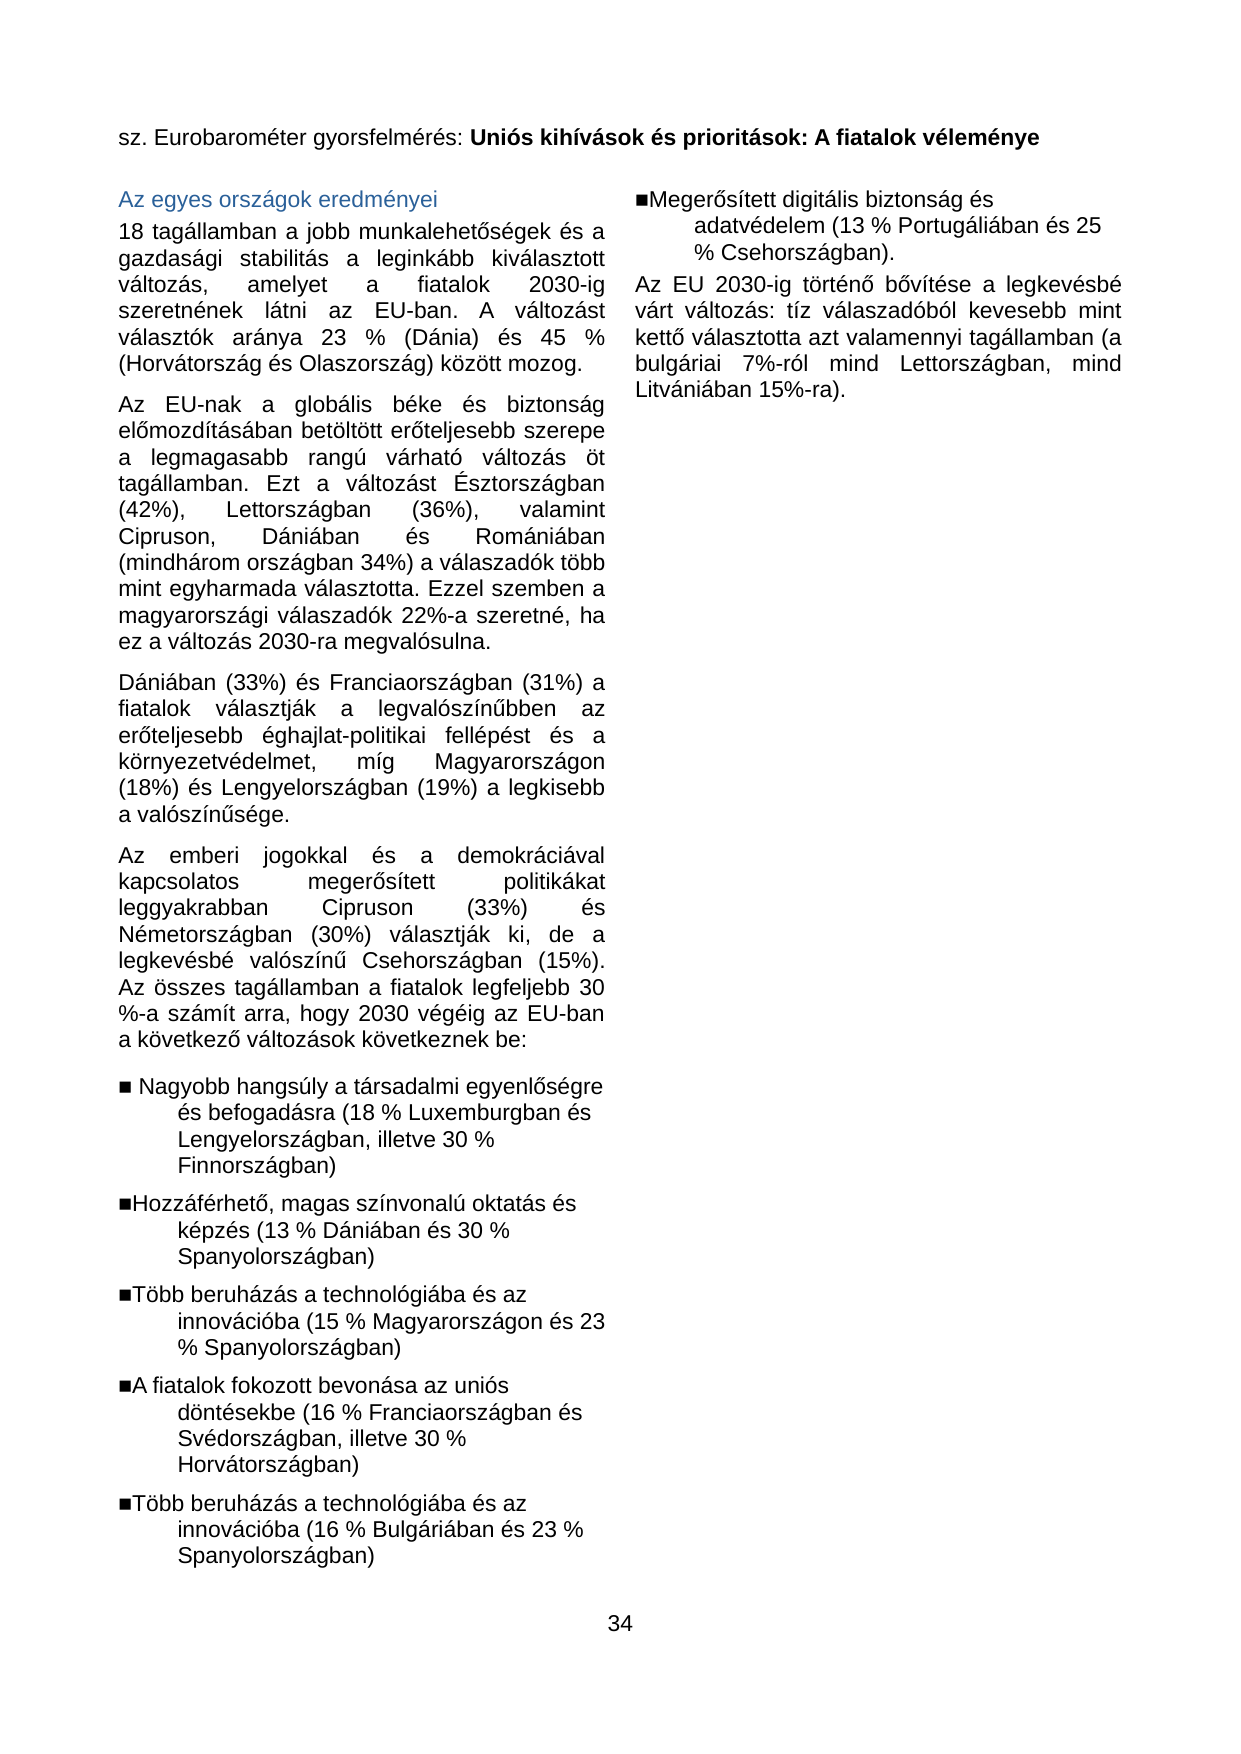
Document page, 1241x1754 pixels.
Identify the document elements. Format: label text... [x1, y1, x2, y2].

text ■Hozzáférhető, magas színvonalú oktatás és képzés (13 % Dániában és 30 % Spanyolországban) [118, 1190, 605, 1269]
text ■ Nagyobb hangsúly a társadalmi egyenlőségre és befogadásra (18 % Luxemburgban és Lengyelországban, illetve 30 % Finnországban) [118, 1073, 605, 1178]
text Az egyes országok eredményei [118, 186, 605, 212]
text Az emberi jogokkal és a demokráciával kapcsolatos megerősített politikákat leggyakrabban Cipruson (33%) és Németországban (30%) választják ki, de a legkevésbé valószínű Csehországban (15%). Az összes tagállamban a fiatalok legfeljebb 30 %-a számít arra, hogy 2030 végéig az EU-ban a következő változások következnek be: [118, 842, 605, 1052]
text ■Megerősített digitális biztonság és adatvédelem (13 % Portugáliában és 25 % Csehországban). [635, 186, 1122, 265]
text ■Több beruházás a technológiába és az innovációba (16 % Bulgáriában és 23 % Spanyolországban) [118, 1489, 605, 1568]
text ■Több beruházás a technológiába és az innovációba (15 % Magyarországon és 23 % Spanyolországban) [118, 1281, 605, 1360]
text Dániában (33%) és Franciaországban (31%) a fiatalok választják a legvalószínűbben az erőteljesebb éghajlat-politikai fellépést és a környezetvédelmet, míg Magyarországon (18%) és Lengyelországban (19%) a legkisebb a valószínűsége. [118, 669, 605, 827]
text 18 tagállamban a jobb munkalehetőségek és a gazdasági stabilitás a leginkább kiválasztott változás, amelyet a fiatalok 2030-ig szeretnének látni az EU-ban. A változást választók aránya 23 % (Dánia) és 45 % (Horvátország és Olaszország) között mozog. [118, 218, 605, 376]
text ■A fiatalok fokozott bevonása az uniós döntésekbe (16 % Franciaországban és Svédországban, illetve 30 % Horvátországban) [118, 1372, 605, 1478]
text Az EU 2030-ig történő bővítése a legkevésbé várt változás: tíz válaszadóból kevesebb mint kettő választotta azt valamennyi tagállamban (a bulgáriai 7%-ról mind Lettországban, mind Litvániában 15%-ra). [635, 271, 1122, 403]
text Az EU-nak a globális béke és biztonság előmozdításában betöltött erőteljesebb szerepe a legmagasabb rangú várható változás öt tagállamban. Ezt a változást Észtországban (42%), Lettországban (36%), valamint Cipruson, Dániában és Romániában (mindhárom országban 34%) a válaszadók több mint egyharmada választotta. Ezzel szemben a magyarországi válaszadók 22%-a szeretné, ha ez a változás 2030-ra megvalósulna. [118, 391, 605, 654]
